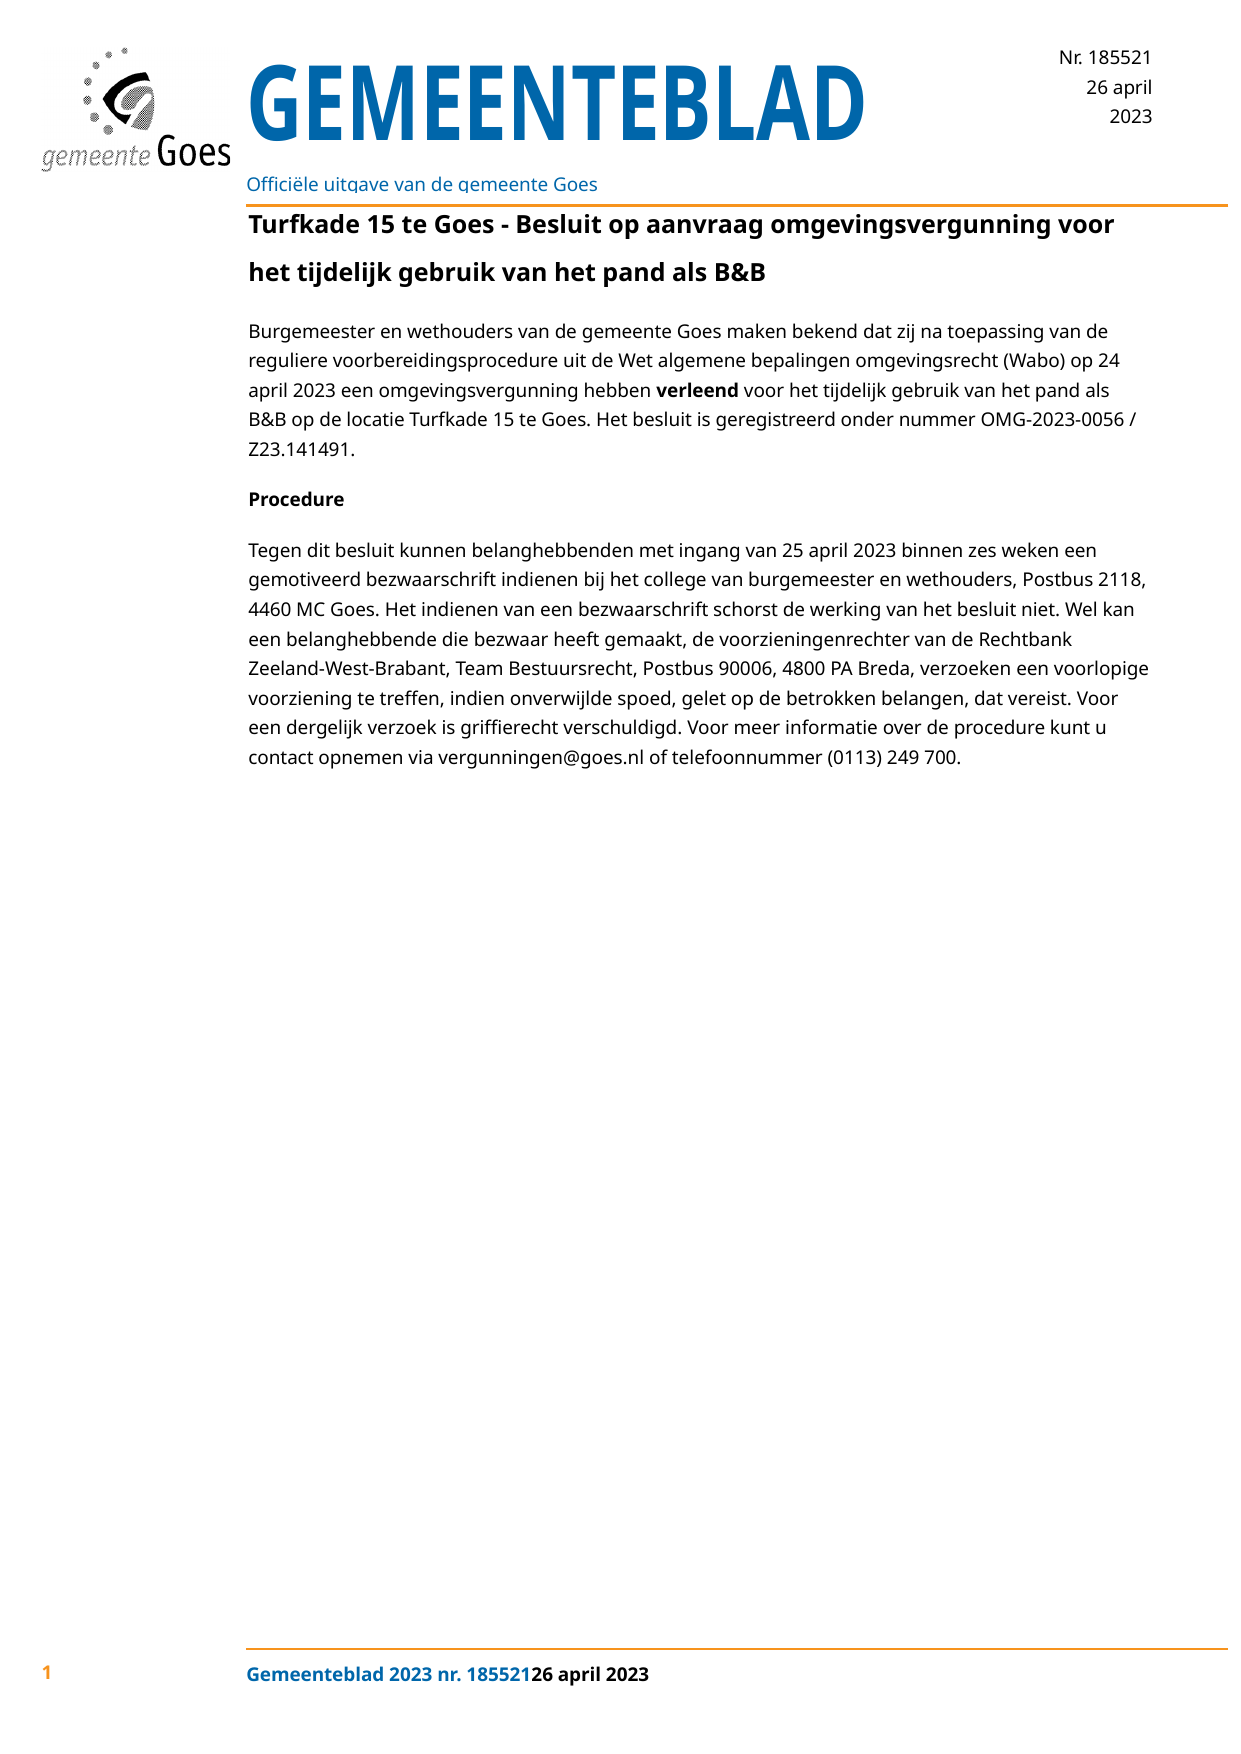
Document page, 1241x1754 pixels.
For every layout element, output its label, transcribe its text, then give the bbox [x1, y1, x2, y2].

text Turfkade 15 te Goes - Besluit op aanvraag omgevingsvergunning voor het tijdelijk gebruik van het pand als B&B [248, 207, 1152, 288]
text Tegen dit besluit kunnen belanghebbenden met ingang van 25 april 2023 binnen zes weken een gemotiveerd bezwaarschrift indienen bij het college van burgemeester en wethouders, Postbus 2118, 4460 MC Goes. Het indienen van een bezwaarschrift schorst de werking van het besluit niet. Wel kan een belanghebbende die bezwaar heeft gemaakt, de voorzieningenrechter van de Rechtbank Zeeland-West-Brabant, Team Bestuursrecht, Postbus 90006, 4800 PA Breda, verzoeken een voorlopige voorziening te treffen, indien onverwijlde spoed, gelet op de betrokken belangen, dat vereist. Voor een dergelijk verzoek is griffierecht verschuldigd. Voor meer informatie over de procedure kunt u contact opnemen via vergunningen@goes.nl of telefoonnummer (0113) 249 700. [248, 537, 1152, 770]
picture [41, 47, 231, 172]
text Burgemeester en wethouders van de gemeente Goes maken bekend dat zij na toepassing van de reguliere voorbereidingsprocedure uit de Wet algemene bepalingen omgevingsrecht (Wabo) op 24 april 2023 een omgevingsvergunning hebben verleend voor het tijdelijk gebruik van het pand als B&B op de locatie Turfkade 15 te Goes. Het besluit is geregistreerd onder nummer OMG-2023-0056 / Z23.141491. [248, 318, 1152, 462]
text Procedure [248, 487, 1152, 512]
